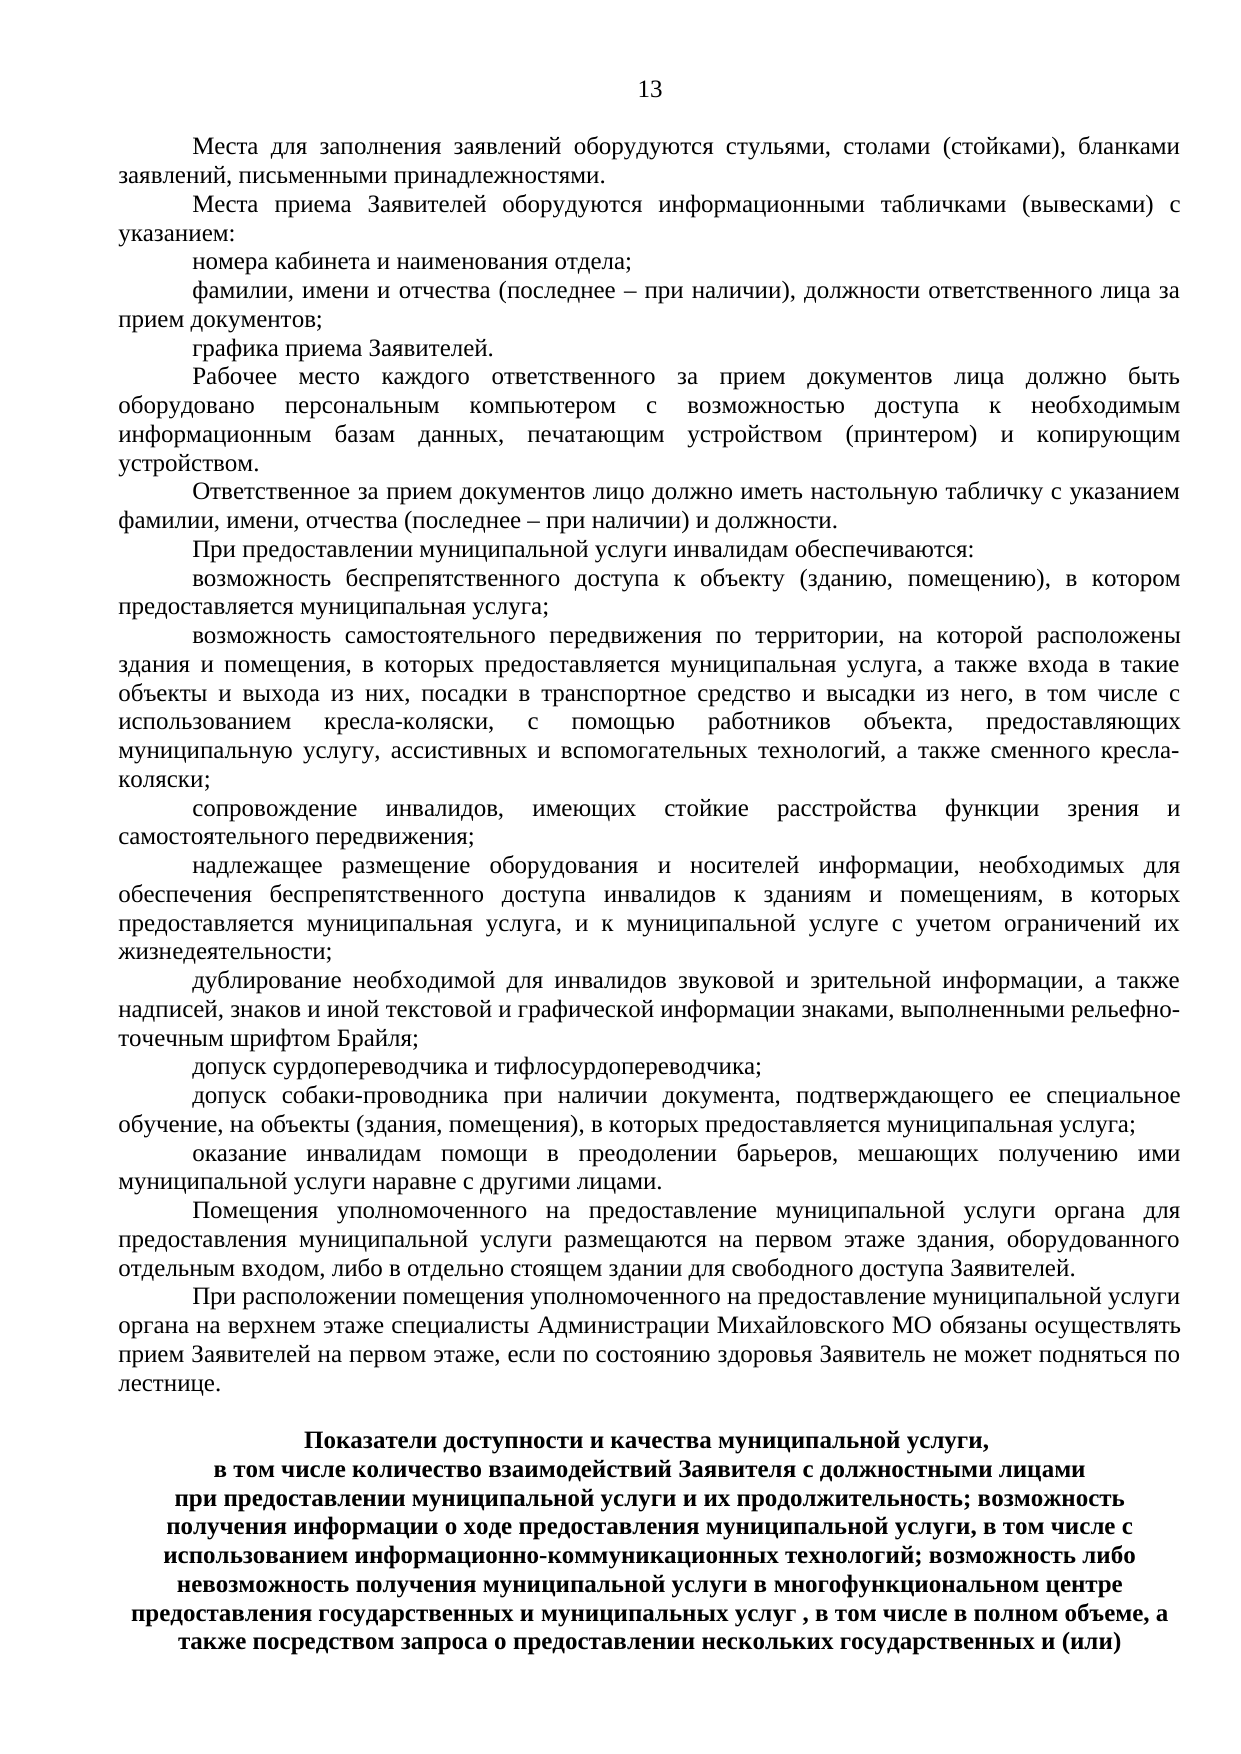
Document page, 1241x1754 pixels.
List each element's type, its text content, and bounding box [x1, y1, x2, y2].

text Помещения уполномоченного на предоставление муниципальной услуги органа для предоставления муниципальной услуги размещаются на первом этаже здания, оборудованного отдельным входом, либо в отдельно стоящем здании для свободного доступа Заявителей. [118, 1195, 1181, 1281]
text Показатели доступности и качества муниципальной услуги, в том числе количество взаимодействий Заявителя с должностными лицами при предоставлении муниципальной услуги и их продолжительность; возможность получения информации о ходе предоставления муниципальной услуги, в том числе с использованием информационно-коммуникационных технологий; возможность либо невозможность получения муниципальной услуги в многофункциональном центре предоставления государственных и муниципальных услуг , в том числе в полном объеме, а также посредством запроса о предоставлении нескольких государственных и (или) [118, 1425, 1181, 1655]
text допуск сурдопереводчика и тифлосурдопереводчика; [118, 1051, 1181, 1080]
text Ответственное за прием документов лицо должно иметь настольную табличку с указанием фамилии, имени, отчества (последнее – при наличии) и должности. [118, 476, 1181, 534]
text сопровождение инвалидов, имеющих стойкие расстройства функции зрения и самостоятельного передвижения; [118, 793, 1181, 850]
text возможность самостоятельного передвижения по территории, на которой расположены здания и помещения, в которых предоставляется муниципальная услуга, а также входа в такие объекты и выхода из них, посадки в транспортное средство и высадки из него, в том числе с использованием кресла-коляски, с помощью работников объекта, предоставляющих муниципальную услугу, ассистивных и вспомогательных технологий, а также сменного кресла-коляски; [118, 620, 1181, 793]
text оказание инвалидам помощи в преодолении барьеров, мешающих получению ими муниципальной услуги наравне с другими лицами. [118, 1138, 1181, 1195]
text надлежащее размещение оборудования и носителей информации, необходимых для обеспечения беспрепятственного доступа инвалидов к зданиям и помещениям, в которых предоставляется муниципальная услуга, и к муниципальной услуге с учетом ограничений их жизнедеятельности; [118, 850, 1181, 965]
text дублирование необходимой для инвалидов звуковой и зрительной информации, а также надписей, знаков и иной текстовой и графической информации знаками, выполненными рельефно-точечным шрифтом Брайля; [118, 965, 1181, 1051]
text допуск собаки-проводника при наличии документа, подтверждающего ее специальное обучение, на объекты (здания, помещения), в которых предоставляется муниципальная услуга; [118, 1080, 1181, 1138]
text фамилии, имени и отчества (последнее – при наличии), должности ответственного лица за прием документов; [118, 275, 1181, 333]
text Места для заполнения заявлений оборудуются стульями, столами (стойками), бланками заявлений, письменными принадлежностями. [118, 131, 1181, 189]
text Места приема Заявителей оборудуются информационными табличками (вывесками) с указанием: [118, 189, 1181, 246]
text Рабочее место каждого ответственного за прием документов лица должно быть оборудовано персональным компьютером с возможностью доступа к необходимым информационным базам данных, печатающим устройством (принтером) и копирующим устройством. [118, 361, 1181, 476]
text возможность беспрепятственного доступа к объекту (зданию, помещению), в котором предоставляется муниципальная услуга; [118, 563, 1181, 620]
text номера кабинета и наименования отдела; [118, 246, 1181, 275]
text При расположении помещения уполномоченного на предоставление муниципальной услуги органа на верхнем этаже специалисты Администрации Михайловского МО обязаны осуществлять прием Заявителей на первом этаже, если по состоянию здоровья Заявитель не может подняться по лестнице. [118, 1281, 1181, 1396]
text графика приема Заявителей. [118, 333, 1181, 361]
text При предоставлении муниципальной услуги инвалидам обеспечиваются: [118, 534, 1181, 563]
